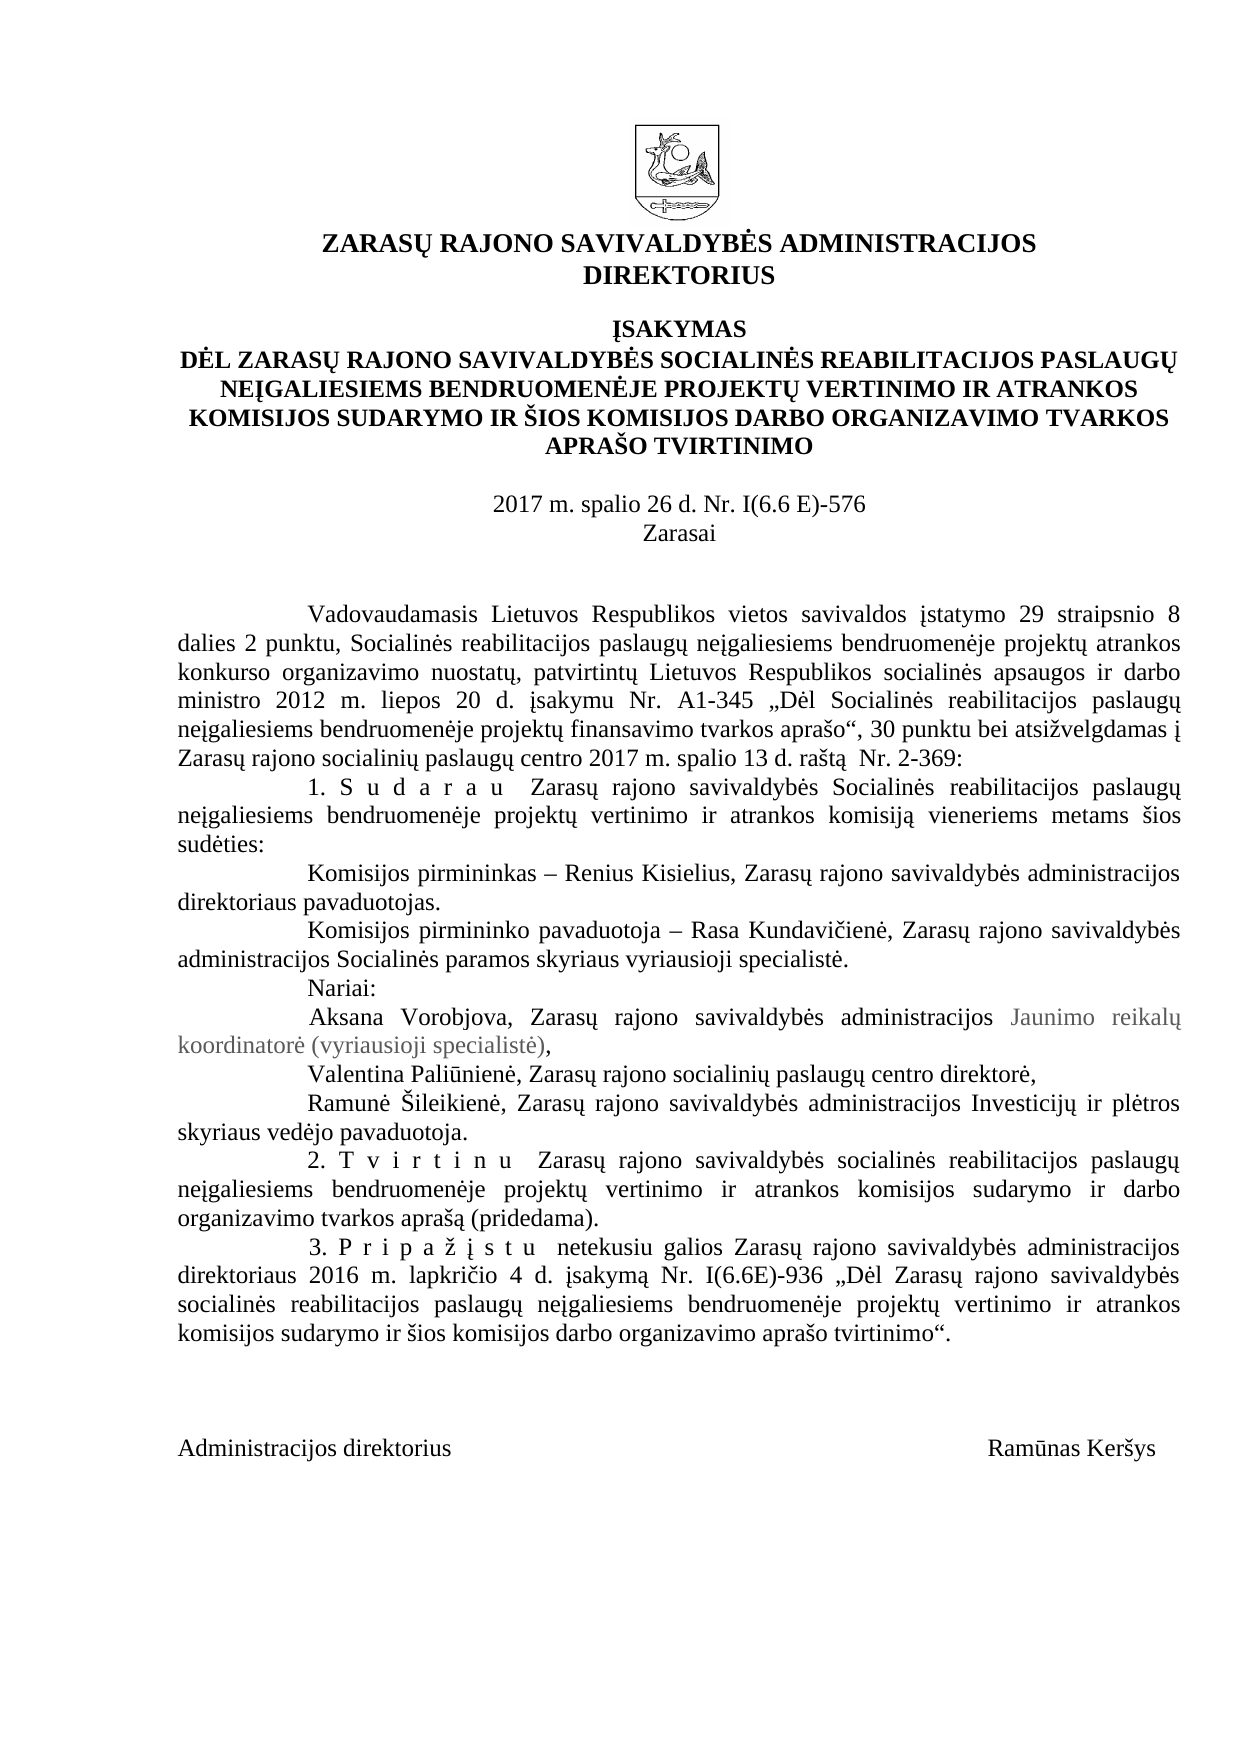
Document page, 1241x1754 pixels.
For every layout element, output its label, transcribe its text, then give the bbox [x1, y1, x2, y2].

text DĖL ZARASŲ RAJONO SAVIVALDYBĖS SOCIALINĖS REABILITACIJOS PASLAUGŲ NEĮGALIESIEMS BENDRUOMENĖJE PROJEKTŲ VERTINIMO IR ATRANKOS KOMISIJOS SUDARYMO IR ŠIOS KOMISIJOS DARBO ORGANIZAVIMO TVARKOS APRAŠO TVIRTINIMO [177, 345, 1181, 460]
text direktorius [177, 259, 1181, 290]
text 3. P r i p a ž į s t u netekusiu galios Zarasų rajono savivaldybės administracijos direktoriaus 2016 m. lapkričio 4 d. įsakymą Nr. I(6.6E)-936 „Dėl Zarasų rajono savivaldybės socialinės reabilitacijos paslaugų neįgaliesiems bendruomenėje projektų vertinimo ir atrankos komisijos sudarymo ir šios komisijos darbo organizavimo aprašo tvirtinimo“. [177, 1232, 1181, 1347]
text Administracijos direktorius Ramūnas Keršys [177, 1433, 1181, 1462]
text Valentina Paliūnienė, Zarasų rajono socialinių paslaugų centro direktorė, [177, 1059, 1181, 1088]
text Vadovaudamasis Lietuvos Respublikos vietos savivaldos įstatymo 29 straipsnio 8 dalies 2 punktu, Socialinės reabilitacijos paslaugų neįgaliesiems bendruomenėje projektų atrankos konkurso organizavimo nuostatų, patvirtintų Lietuvos Respublikos socialinės apsaugos ir darbo ministro 2012 m. liepos 20 d. įsakymu Nr. A1-345 „Dėl Socialinės reabilitacijos paslaugų neįgaliesiems bendruomenėje projektų finansavimo tvarkos aprašo“, 30 punktu bei atsižvelgdamas į Zarasų rajono socialinių paslaugų centro 2017 m. spalio 13 d. raštą Nr. 2-369: [177, 599, 1181, 772]
text Ramunė Šileikienė, Zarasų rajono savivaldybės administracijos Investicijų ir plėtros skyriaus vedėjo pavaduotoja. [177, 1088, 1181, 1145]
text Nariai: [177, 973, 1181, 1002]
text 2017 m. spalio 26 d. Nr. I(6.6 E)-576 [177, 489, 1181, 518]
text Aksana Vorobjova, Zarasų rajono savivaldybės administracijos Jaunimo reikalų koordinatorė (vyriausioji specialistė), [177, 1002, 1181, 1059]
text 2. T v i r t i n u Zarasų rajono savivaldybės socialinės reabilitacijos paslaugų neįgaliesiems bendruomenėje projektų vertinimo ir atrankos komisijos sudarymo ir darbo organizavimo tvarkos aprašą (pridedama). [177, 1145, 1181, 1232]
text Zarasų rajono SAVIVALDYBĖS administracijos [177, 228, 1181, 259]
text Komisijos pirmininkas – Renius Kisielius, Zarasų rajono savivaldybės administracijos direktoriaus pavaduotojas. [177, 858, 1181, 915]
text ĮSAKYMAS [177, 314, 1181, 343]
text Komisijos pirmininko pavaduotoja – Rasa Kundavičienė, Zarasų rajono savivaldybės administracijos Socialinės paramos skyriaus vyriausioji specialistė. [177, 915, 1181, 973]
text 1. S u d a r a u Zarasų rajono savivaldybės Socialinės reabilitacijos paslaugų neįgaliesiems bendruomenėje projektų vertinimo ir atrankos komisiją vieneriems metams šios sudėties: [177, 772, 1181, 858]
text Zarasai [177, 518, 1181, 546]
